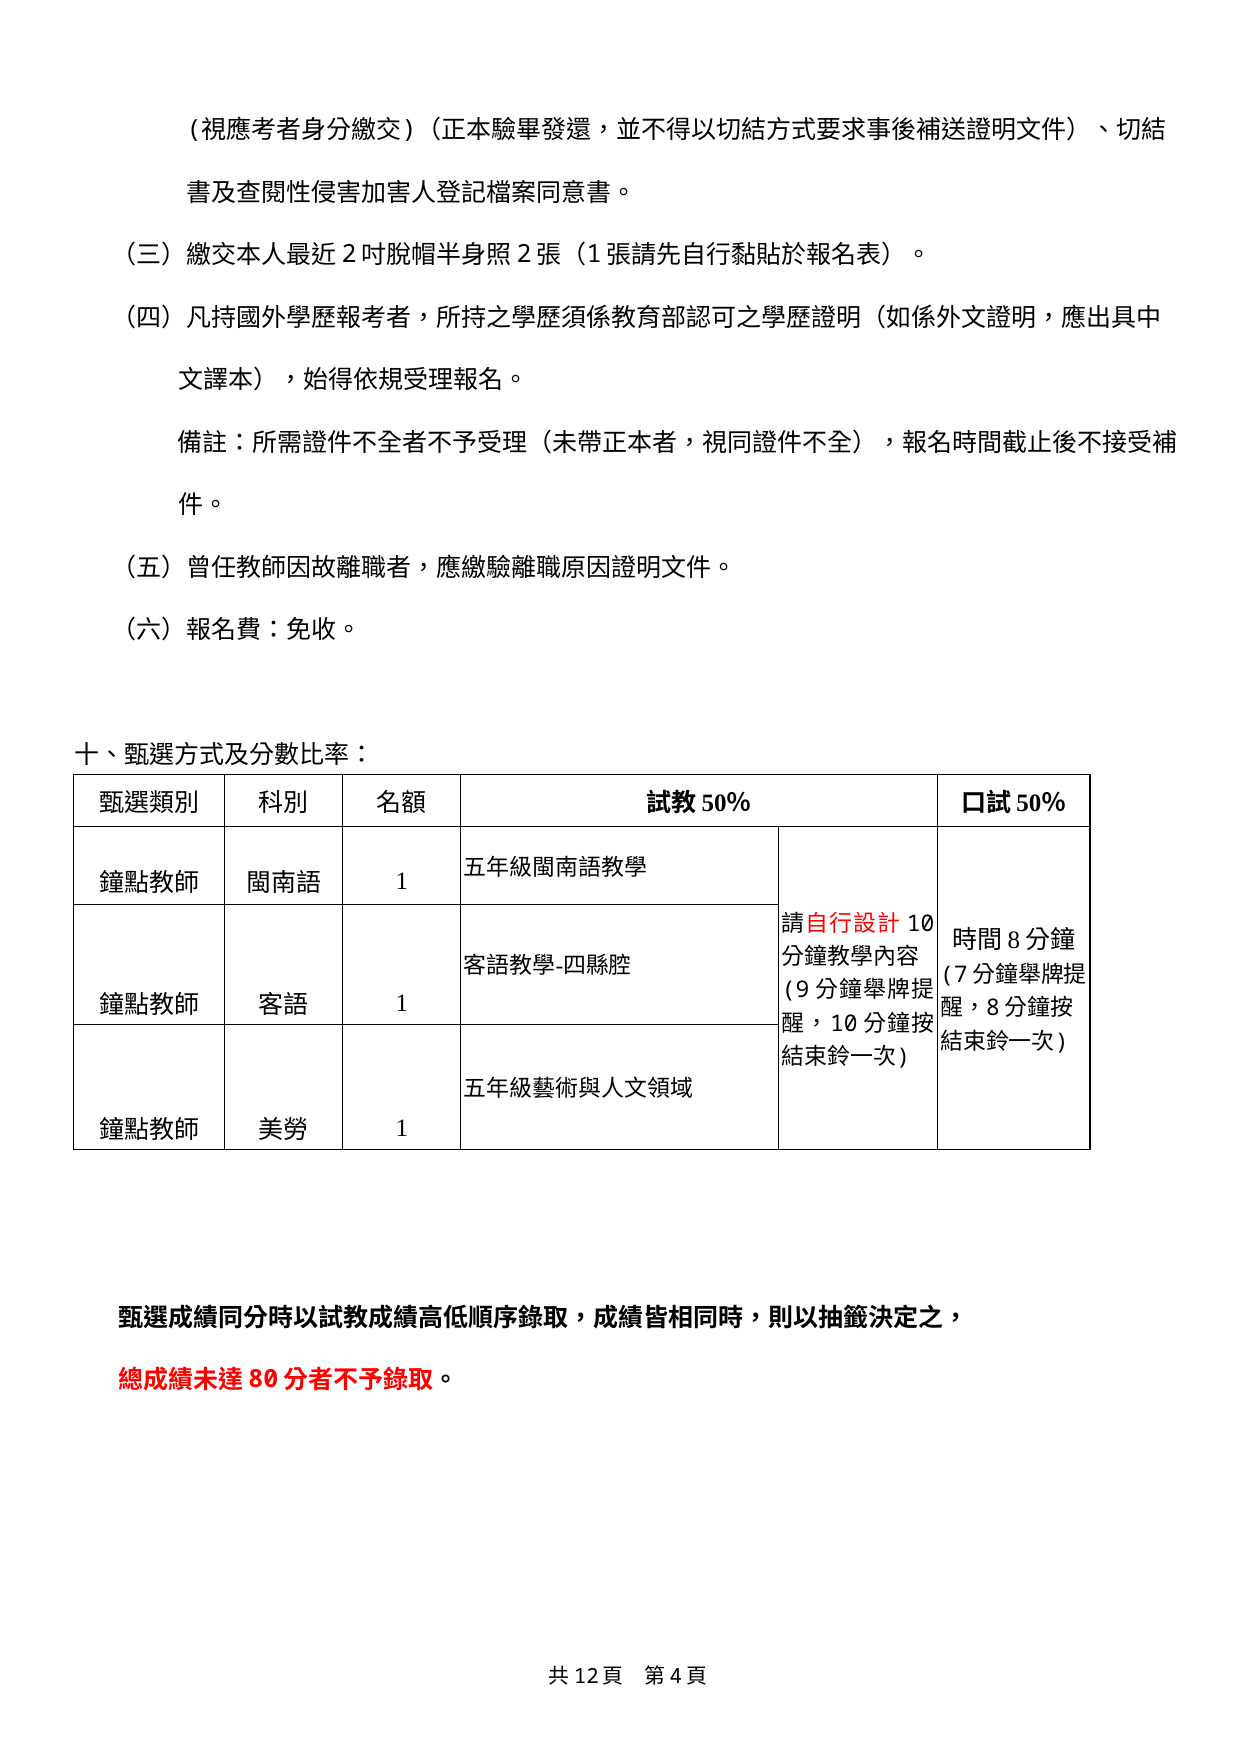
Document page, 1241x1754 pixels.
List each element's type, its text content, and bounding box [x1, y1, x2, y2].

text （四）凡持國外學歷報考者，所持之學歷須係教育部認可之學歷證明（如係外文證明，應出具中文譯本），始得依規受理報名。 [111, 273, 1181, 398]
text 十、甄選方式及分數比率： [74, 711, 1181, 773]
text （六）報名費：免收。 [111, 586, 1181, 648]
table_cell 閩南語 [225, 827, 342, 903]
table_cell 五年級藝術與人文領域 [461, 1025, 778, 1148]
table_cell 鐘點教師 [74, 905, 224, 1023]
table_cell 客語 [225, 905, 342, 1023]
table_cell 1 [343, 905, 460, 1023]
text 甄選成績同分時以試教成績高低順序錄取，成績皆相同時，則以抽籤決定之， [118, 1273, 1181, 1336]
table_cell 美勞 [225, 1025, 342, 1148]
table_cell 客語教學-四縣腔 [461, 905, 778, 1023]
table_header 甄選類別 [74, 775, 224, 826]
text （三）繳交本人最近2吋脫帽半身照2張（1張請先自行黏貼於報名表）。 [111, 211, 1181, 273]
table_header 試教50％ [461, 775, 937, 826]
text (視應考者身分繳交)（正本驗畢發還，並不得以切結方式要求事後補送證明文件）、切結書及查閱性侵害加害人登記檔案同意書。 [111, 86, 1181, 211]
text 總成績未達80分者不予錄取。 [118, 1336, 1181, 1398]
text （五）曾任教師因故離職者，應繳驗離職原因證明文件。 [111, 523, 1181, 586]
table_cell 鐘點教師 [74, 1025, 224, 1148]
text 備註：所需證件不全者不予受理（未帶正本者，視同證件不全），報名時間截止後不接受補件。 [177, 398, 1181, 523]
table_header 口試50％ [938, 775, 1089, 826]
table_cell 1 [343, 1025, 460, 1148]
table_cell 請自行設計10分鐘教學內容 (9分鐘舉牌提醒，10分鐘按結束鈴一次) [779, 827, 937, 1148]
table_header 名額 [343, 775, 460, 826]
table_header 科別 [225, 775, 342, 826]
table_cell 鐘點教師 [74, 827, 224, 903]
table_cell 時間8分鐘 (7分鐘舉牌提醒，8分鐘按結束鈴一次) [938, 827, 1089, 1148]
table_cell 五年級閩南語教學 [461, 827, 778, 903]
table_cell 1 [343, 827, 460, 903]
